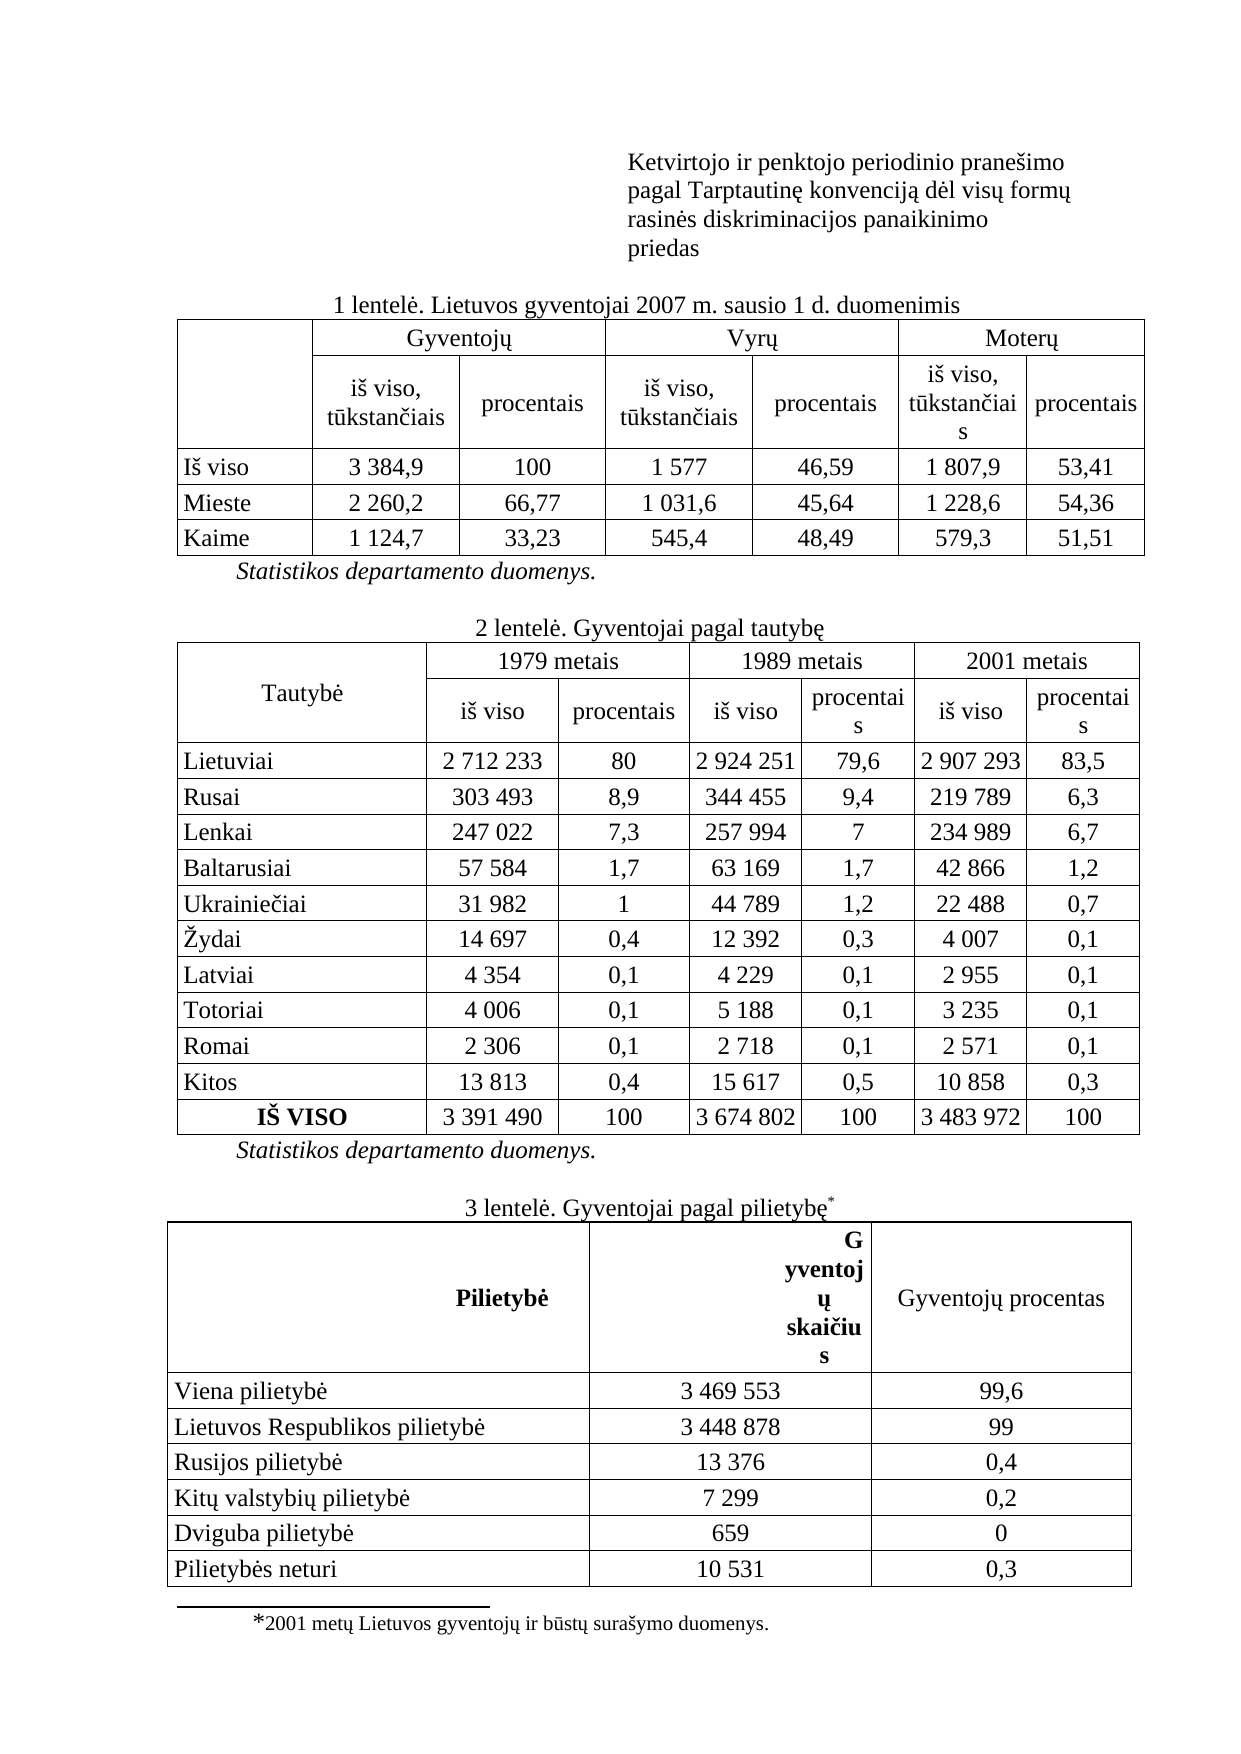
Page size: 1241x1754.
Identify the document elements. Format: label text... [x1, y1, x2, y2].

table_cell procentais [802, 679, 914, 742]
table_cell Romai [178, 1028, 426, 1063]
table_cell 0,1 [1027, 993, 1139, 1027]
text Ketvirtojo ir penktojo periodinio pranešimo pagal Tarptautinę konvenciją dėl visų formų rasinės diskriminacijos panaikinimo [627, 147, 1122, 233]
table_cell 2 907 293 [915, 743, 1026, 778]
table_cell 0,1 [1027, 921, 1139, 956]
table_cell 0,3 [872, 1551, 1131, 1586]
table_cell 42 866 [915, 850, 1026, 885]
table_cell 303 493 [427, 779, 558, 813]
table_cell 219 789 [915, 779, 1026, 813]
table_cell procentais [1027, 356, 1144, 448]
table_cell 3 469 553 [590, 1373, 871, 1408]
table_cell 0,4 [559, 921, 689, 956]
table_cell 0,4 [872, 1444, 1131, 1479]
table_cell 0,1 [802, 993, 914, 1027]
table_cell 15 617 [690, 1064, 801, 1098]
table_cell 6,7 [1027, 815, 1139, 849]
table_cell 51,51 [1027, 520, 1144, 555]
table_cell 57 584 [427, 850, 558, 885]
table_cell 12 392 [690, 921, 801, 956]
table_cell 44 789 [690, 886, 801, 920]
table_cell 2 260,2 [313, 485, 459, 519]
table_cell 80 [559, 743, 689, 778]
table_cell 545,4 [606, 520, 752, 555]
table_cell 2 306 [427, 1028, 558, 1063]
table_cell 0,1 [559, 957, 689, 992]
text priedas [627, 233, 1122, 262]
table_cell 7,3 [559, 815, 689, 849]
table_cell 0,1 [1027, 957, 1139, 992]
table_cell Rusai [178, 779, 426, 813]
table_cell procentais [1027, 679, 1139, 742]
table_cell Ukrainiečiai [178, 886, 426, 920]
table_header 1989 metais [690, 643, 914, 678]
table_cell 3 674 802 [690, 1100, 801, 1134]
table_cell 1 124,7 [313, 520, 459, 555]
table_cell 13 813 [427, 1064, 558, 1098]
table_cell iš viso [690, 679, 801, 742]
table_cell 48,49 [753, 520, 898, 555]
table_cell 99,6 [872, 1373, 1131, 1408]
table_cell 66,77 [460, 485, 605, 519]
table_header Gyventojų procentas [872, 1223, 1131, 1372]
table_cell 7 [802, 815, 914, 849]
table_cell 0,1 [559, 1028, 689, 1063]
table_cell 1 228,6 [899, 485, 1026, 519]
table_cell 1 577 [606, 449, 752, 484]
table_cell Viena pilietybė [168, 1373, 589, 1408]
table_cell 46,59 [753, 449, 898, 484]
table_cell 0,1 [802, 1028, 914, 1063]
text Statistikos departamento duomenys. [177, 556, 1122, 585]
table_cell 4 229 [690, 957, 801, 992]
table_header [178, 320, 312, 448]
text Statistikos departamento duomenys. [177, 1135, 1122, 1164]
table_cell 0,2 [872, 1480, 1131, 1514]
table_cell Lietuvos Respublikos pilietybė [168, 1409, 589, 1443]
table_cell 0,7 [1027, 886, 1139, 920]
table_cell 8,9 [559, 779, 689, 813]
table_cell iš viso [427, 679, 558, 742]
table_cell 3 483 972 [915, 1100, 1026, 1134]
table_cell Lenkai [178, 815, 426, 849]
table_header 1979 metais [427, 643, 689, 678]
table_cell Totoriai [178, 993, 426, 1027]
table_cell Lietuviai [178, 743, 426, 778]
table_cell 1 031,6 [606, 485, 752, 519]
table_cell Žydai [178, 921, 426, 956]
table_cell 3 384,9 [313, 449, 459, 484]
table_cell 79,6 [802, 743, 914, 778]
table_cell Kaime [178, 520, 312, 555]
table_header Gyventojų skaičius [590, 1223, 871, 1372]
table_cell procentais [460, 356, 605, 448]
table_cell 6,3 [1027, 779, 1139, 813]
table_cell 1 [559, 886, 689, 920]
table_cell 0,1 [802, 957, 914, 992]
table_cell 4 007 [915, 921, 1026, 956]
table_cell 4 354 [427, 957, 558, 992]
table_cell 13 376 [590, 1444, 871, 1479]
table_header Vyrų [606, 320, 898, 355]
text 2001 metų Lietuvos gyventojų ir būstų surašymo duomenys. [177, 1607, 1122, 1636]
table_cell 9,4 [802, 779, 914, 813]
table_cell 4 006 [427, 993, 558, 1027]
text 1 lentelė. Lietuvos gyventojai 2007 m. sausio 1 d. duomenimis [177, 291, 1122, 319]
table_header Gyventojų [313, 320, 605, 355]
table_cell 344 455 [690, 779, 801, 813]
table_cell 83,5 [1027, 743, 1139, 778]
table_cell 1,2 [1027, 850, 1139, 885]
table_cell 0,5 [802, 1064, 914, 1098]
table_cell 247 022 [427, 815, 558, 849]
table_cell iš viso, tūkstančiais [899, 356, 1026, 448]
table_header Moterų [899, 320, 1144, 355]
table_cell Dviguba pilietybė [168, 1516, 589, 1550]
table_cell 99 [872, 1409, 1131, 1443]
table_cell 3 448 878 [590, 1409, 871, 1443]
table_cell 0,3 [802, 921, 914, 956]
table_header Tautybė [178, 643, 426, 742]
table_cell Rusijos pilietybė [168, 1444, 589, 1479]
table_cell 10 858 [915, 1064, 1026, 1098]
table_cell 0 [872, 1516, 1131, 1550]
table_cell 659 [590, 1516, 871, 1550]
table_cell 10 531 [590, 1551, 871, 1586]
table_cell iš viso, tūkstančiais [606, 356, 752, 448]
table_cell 1,2 [802, 886, 914, 920]
table_header Pilietybė [168, 1223, 589, 1372]
table_cell 54,36 [1027, 485, 1144, 519]
table_cell procentais [559, 679, 689, 742]
table_cell 0,1 [559, 993, 689, 1027]
table_cell Latviai [178, 957, 426, 992]
table_cell Mieste [178, 485, 312, 519]
table_cell 5 188 [690, 993, 801, 1027]
table_cell 234 989 [915, 815, 1026, 849]
table_cell 1 807,9 [899, 449, 1026, 484]
text 2 lentelė. Gyventojai pagal tautybę [177, 613, 1122, 642]
table_cell 3 235 [915, 993, 1026, 1027]
table_cell Iš viso [178, 449, 312, 484]
table_cell 22 488 [915, 886, 1026, 920]
table_cell 0,1 [1027, 1028, 1139, 1063]
table_cell 0,3 [1027, 1064, 1139, 1098]
table_cell 2 571 [915, 1028, 1026, 1063]
table_cell 2 955 [915, 957, 1026, 992]
table_cell 14 697 [427, 921, 558, 956]
table_cell 3 391 490 [427, 1100, 558, 1134]
table_cell 0,4 [559, 1064, 689, 1098]
table_cell 53,41 [1027, 449, 1144, 484]
table_cell Iš viso [178, 1100, 426, 1134]
table_cell Baltarusiai [178, 850, 426, 885]
table_cell 45,64 [753, 485, 898, 519]
table_cell 1,7 [559, 850, 689, 885]
table_cell 31 982 [427, 886, 558, 920]
text 3 lentelė. Gyventojai pagal pilietybę [177, 1193, 1122, 1221]
table_cell Pilietybės neturi [168, 1551, 589, 1586]
table_cell 33,23 [460, 520, 605, 555]
table_cell 2 924 251 [690, 743, 801, 778]
table_cell 2 712 233 [427, 743, 558, 778]
table_cell Kitų valstybių pilietybė [168, 1480, 589, 1514]
table_cell 579,3 [899, 520, 1026, 555]
table_cell 100 [802, 1100, 914, 1134]
table_cell iš viso, tūkstančiais [313, 356, 459, 448]
table_cell Kitos [178, 1064, 426, 1098]
table_cell 7 299 [590, 1480, 871, 1514]
table_cell procentais [753, 356, 898, 448]
table_cell 63 169 [690, 850, 801, 885]
table_cell 1,7 [802, 850, 914, 885]
table_cell 100 [460, 449, 605, 484]
table_header 2001 metais [915, 643, 1139, 678]
table_cell 2 718 [690, 1028, 801, 1063]
table_cell 100 [1027, 1100, 1139, 1134]
table_cell 257 994 [690, 815, 801, 849]
table_cell iš viso [915, 679, 1026, 742]
table_cell 100 [559, 1100, 689, 1134]
